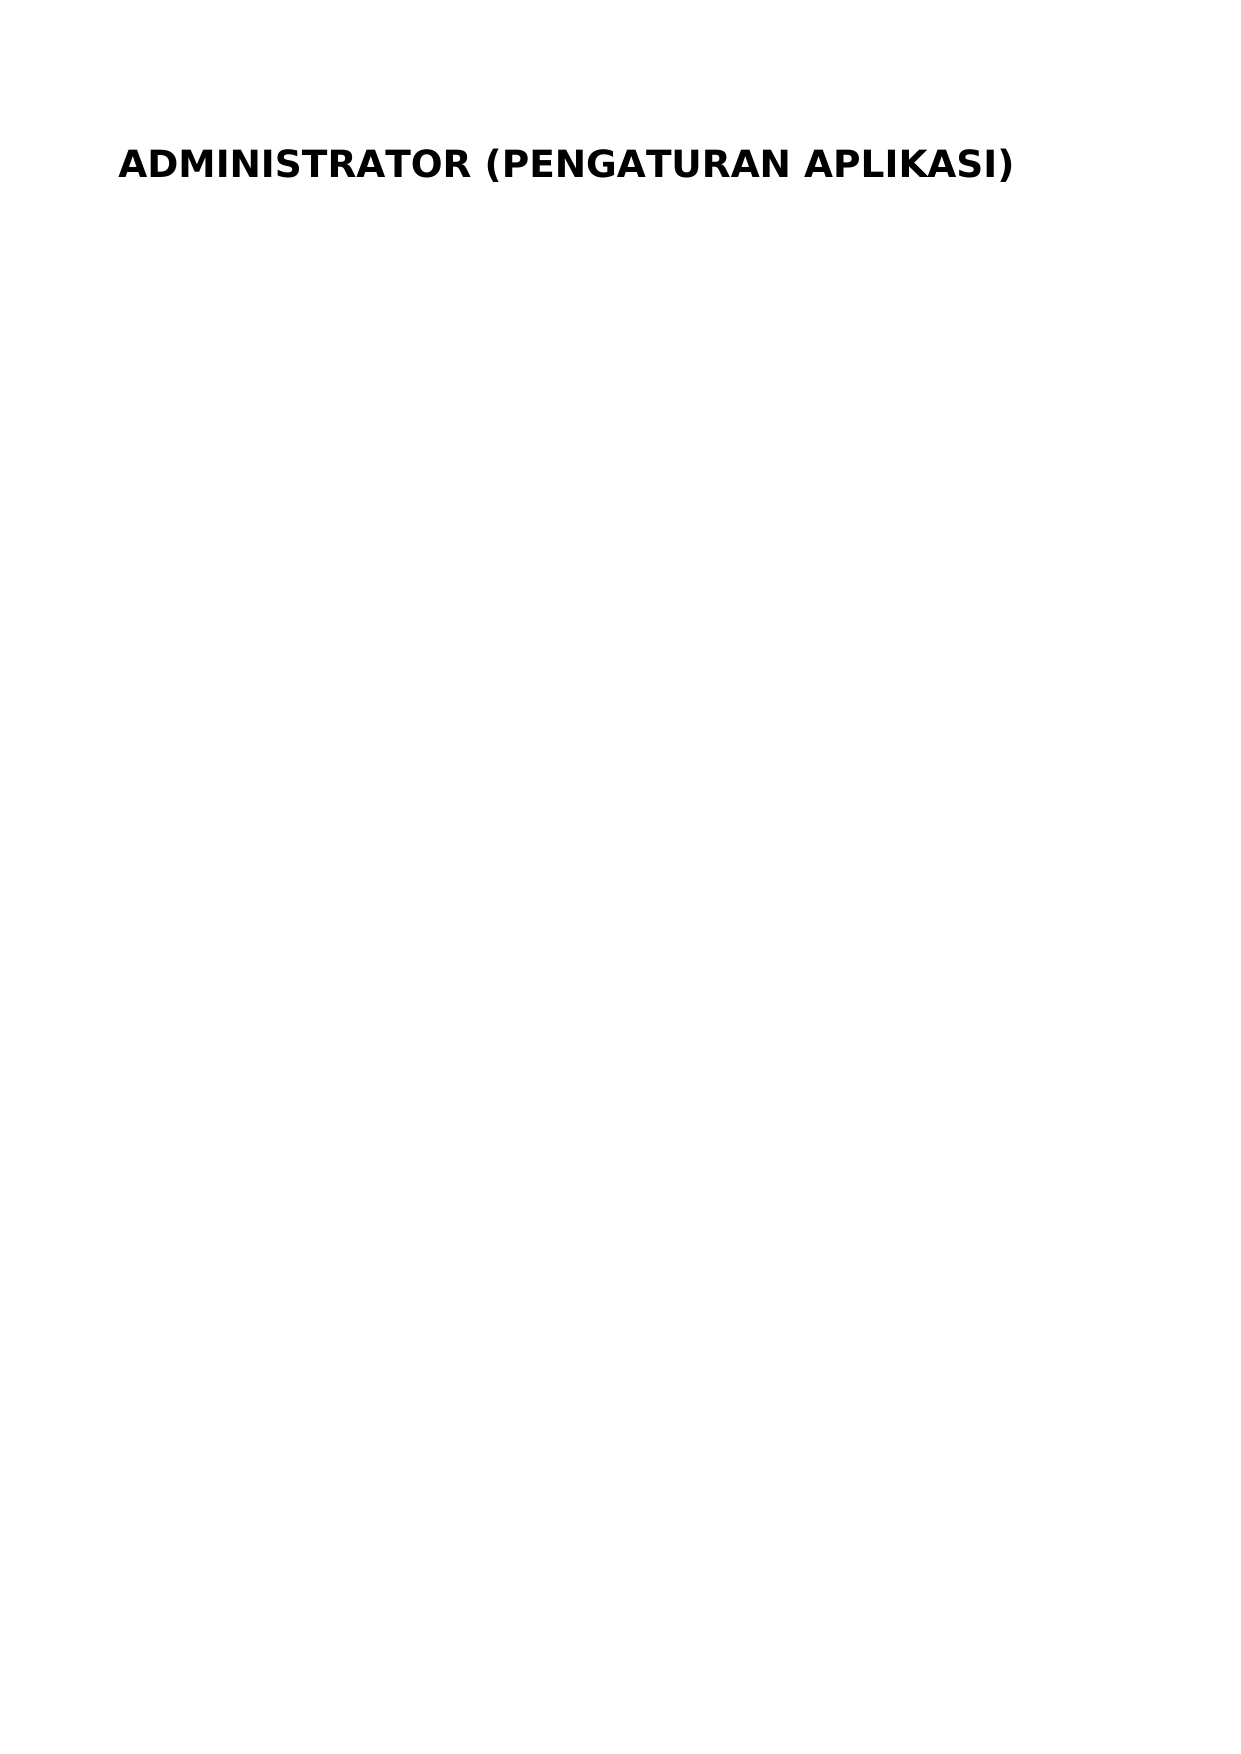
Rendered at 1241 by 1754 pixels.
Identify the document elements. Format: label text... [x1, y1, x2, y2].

subtitle ADMINISTRATOR (PENGATURAN APLIKASI) [118, 143, 1122, 187]
